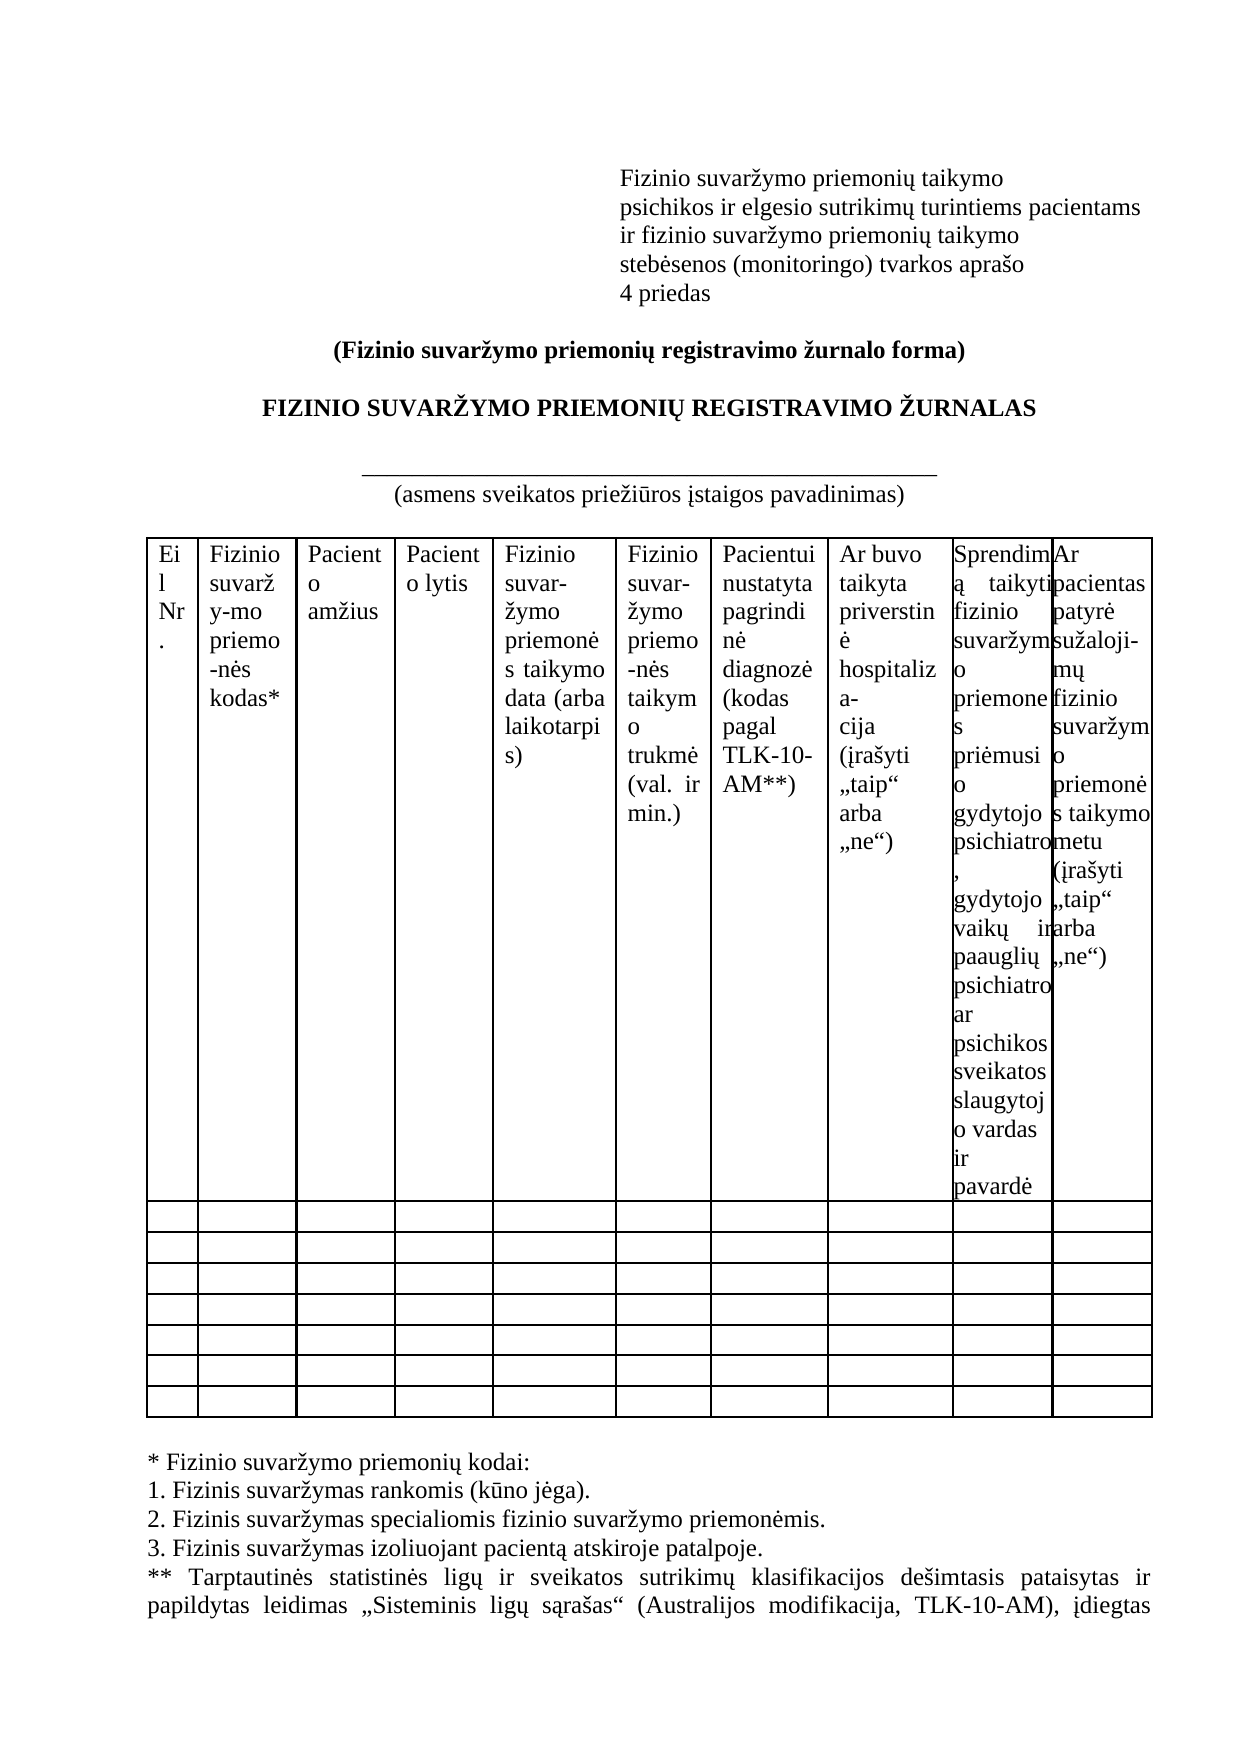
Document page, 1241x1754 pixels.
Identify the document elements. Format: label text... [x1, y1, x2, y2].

table_cell [829, 1233, 952, 1262]
table_cell [199, 1264, 295, 1293]
table_header Eil Nr. [148, 539, 197, 1200]
text 1. Fizinis suvaržymas rankomis (kūno jėga). [147, 1476, 1152, 1504]
text psichikos ir elgesio sutrikimų turintiems pacientams [147, 192, 1152, 221]
table_header Paciento lytis [396, 539, 492, 1200]
text 4 priedas [147, 278, 1152, 307]
table_cell [617, 1295, 710, 1323]
table_header Fizinio suvar-žymo priemo-nės taikymo trukmė (val. ir min.) [617, 539, 710, 1200]
table_cell [1054, 1202, 1151, 1231]
table_cell [712, 1295, 827, 1323]
text 2. Fizinis suvaržymas specialiomis fizinio suvaržymo priemonėmis. [147, 1504, 1152, 1533]
table_cell [396, 1264, 492, 1293]
table_cell [148, 1202, 197, 1231]
table_cell [494, 1264, 615, 1293]
table_cell [954, 1264, 1051, 1293]
table_cell [148, 1356, 197, 1385]
table_cell [712, 1233, 827, 1262]
text (Fizinio suvaržymo priemonių registravimo žurnalo forma) [147, 336, 1152, 364]
table_cell [199, 1202, 295, 1231]
table_cell [617, 1233, 710, 1262]
table_cell [148, 1233, 197, 1262]
table_header Paciento amžius [298, 539, 394, 1200]
table_cell [396, 1233, 492, 1262]
table_cell [494, 1295, 615, 1323]
table_cell [829, 1356, 952, 1385]
text ir fizinio suvaržymo priemonių taikymo [147, 221, 1152, 249]
table_cell [298, 1326, 394, 1354]
table_cell [712, 1387, 827, 1416]
table_header Sprendimą taikyti fizinio suvaržymo priemones priėmusio gydytojo psichiatro, gydytojo vaikų ir paauglių psichiatro ar psichikos sveikatos slaugytojo vardas ir pavardė [954, 539, 1051, 1200]
table_cell [494, 1202, 615, 1231]
text ______________________________________________ [147, 451, 1152, 479]
table_cell [396, 1202, 492, 1231]
table_cell [396, 1356, 492, 1385]
table_cell [617, 1387, 710, 1416]
table_cell [1054, 1264, 1151, 1293]
table_cell [298, 1295, 394, 1323]
text (asmens sveikatos priežiūros įstaigos pavadinimas) [147, 479, 1152, 508]
table_cell [712, 1326, 827, 1354]
table_header Pacientui nustatyta pagrindinė diagnozė (kodas pagal TLK-10-AM**) [712, 539, 827, 1200]
table_cell [829, 1295, 952, 1323]
table_header Ar pacientas patyrė sužaloji- mų fizinio suvaržymo priemonės taikymo metu (įrašyti „taip“ arba „ne“) [1054, 539, 1151, 1200]
table_cell [617, 1264, 710, 1293]
table_cell [1054, 1356, 1151, 1385]
text stebėsenos (monitoringo) tvarkos aprašo [147, 249, 1152, 278]
table_cell [199, 1326, 295, 1354]
table_cell [148, 1387, 197, 1416]
table_cell [396, 1326, 492, 1354]
table_cell [494, 1233, 615, 1262]
text 3. Fizinis suvaržymas izoliuojant pacientą atskiroje patalpoje. [147, 1533, 1152, 1562]
table_header Fizinio suvar-žymo priemonės taikymo data (arba laikotarpis) [494, 539, 615, 1200]
table_cell [954, 1233, 1051, 1262]
table_cell [396, 1387, 492, 1416]
table_cell [494, 1356, 615, 1385]
table_cell [298, 1387, 394, 1416]
table_cell [494, 1387, 615, 1416]
table_header Ar buvo taikyta priverstinė hospitaliza- cija (įrašyti „taip“ arba „ne“) [829, 539, 952, 1200]
table_cell [954, 1387, 1051, 1416]
table_cell [199, 1387, 295, 1416]
table_cell [1054, 1295, 1151, 1323]
table_cell [1054, 1387, 1151, 1416]
text ** Tarptautinės statistinės ligų ir sveikatos sutrikimų klasifikacijos dešimtasis pataisytas ir papildytas leidimas „Sisteminis ligų sąrašas“ (Australijos modifikacija, TLK-10-AM), įdiegtas [147, 1562, 1152, 1619]
table_cell [148, 1295, 197, 1323]
table_cell [199, 1295, 295, 1323]
text FIZINIO SUVARŽYMO PRIEMONIŲ REGISTRAVIMO ŽURNALAS [147, 393, 1152, 422]
table_cell [298, 1202, 394, 1231]
table_cell [954, 1356, 1051, 1385]
table_cell [1054, 1326, 1151, 1354]
table_cell [617, 1202, 710, 1231]
table_cell [617, 1356, 710, 1385]
table_cell [829, 1387, 952, 1416]
table_cell [617, 1326, 710, 1354]
table_cell [396, 1295, 492, 1323]
table_cell [712, 1264, 827, 1293]
table_cell [298, 1356, 394, 1385]
table_cell [829, 1202, 952, 1231]
table_cell [298, 1233, 394, 1262]
table_cell [148, 1326, 197, 1354]
table_cell [954, 1295, 1051, 1323]
table_cell [494, 1326, 615, 1354]
table_cell [829, 1264, 952, 1293]
text * Fizinio suvaržymo priemonių kodai: [147, 1447, 1152, 1476]
table_header Fizinio suvaržy-mo priemo-nės kodas* [199, 539, 295, 1200]
text Fizinio suvaržymo priemonių taikymo [147, 163, 1152, 192]
table_cell [298, 1264, 394, 1293]
table_cell [199, 1356, 295, 1385]
table_cell [829, 1326, 952, 1354]
table_cell [954, 1326, 1051, 1354]
table_cell [954, 1202, 1051, 1231]
table_cell [712, 1202, 827, 1231]
table_cell [712, 1356, 827, 1385]
table_cell [148, 1264, 197, 1293]
table_cell [1054, 1233, 1151, 1262]
table_cell [199, 1233, 295, 1262]
